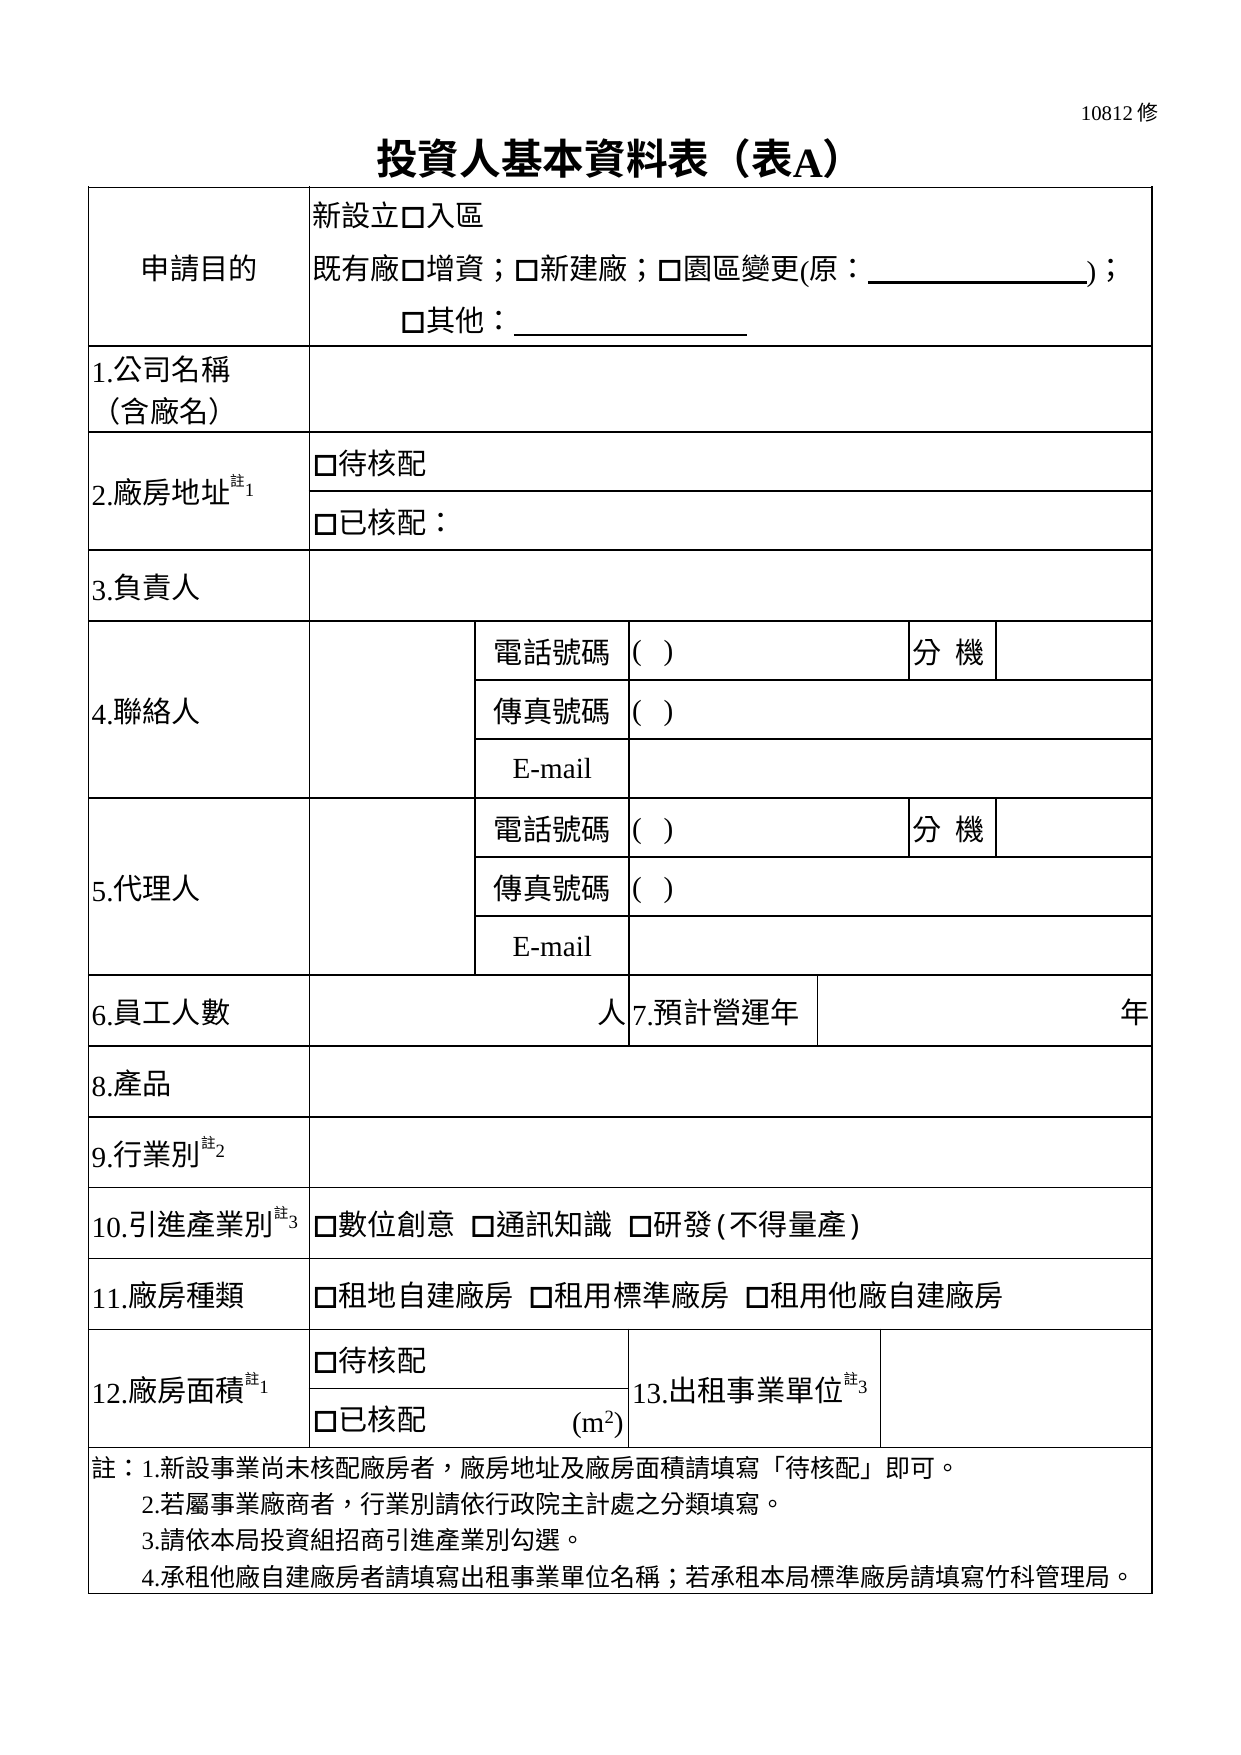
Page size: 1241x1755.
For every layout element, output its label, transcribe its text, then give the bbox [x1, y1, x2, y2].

table_cell 12.廠房面積註1 [89, 1330, 309, 1447]
table_cell 分 機 [910, 799, 995, 856]
table_cell 註：1.新設事業尚未核配廠房者，廠房地址及廠房面積請填寫「待核配」即可。 2.若屬事業廠商者，行業別請依行政院主計處之分類填寫。 3.請依本局投資組招商引進產業別勾選。 4.承租他廠自建廠房者請填寫出租事業單位名稱；若承租本局標準廠房請填寫竹科管理局。 [89, 1448, 1151, 1593]
table_cell [630, 917, 1151, 974]
table_cell [310, 551, 1151, 620]
table_cell 年 [818, 976, 1151, 1045]
table_cell 待核配 [310, 1330, 628, 1388]
table_cell [310, 347, 1151, 431]
table_cell [310, 1047, 1151, 1116]
table_cell 11.廠房種類 [89, 1259, 309, 1328]
table_cell 傳真號碼 [476, 681, 628, 738]
table_cell 2.廠房地址註1 [89, 433, 309, 549]
table_cell 7.預計營運年 [630, 976, 817, 1045]
table_cell E-mail [476, 740, 628, 797]
table_cell 租地自建廠房 租用標準廠房 租用他廠自建廠房 [310, 1259, 1151, 1328]
table_cell 已核配： [310, 492, 1151, 549]
table_cell [997, 622, 1151, 679]
table_header 新設立入區 既有廠增資；新建廠；園區變更(原： )； 其他： [310, 188, 1151, 345]
table_cell 分 機 [910, 622, 995, 679]
table_cell ( ) [630, 681, 1151, 738]
table_cell 6.員工人數 [89, 976, 309, 1045]
table_header 申請目的 [89, 188, 309, 345]
table_cell ( ) [630, 622, 908, 679]
table_cell 待核配 [310, 433, 1151, 490]
table_cell 5.代理人 [89, 799, 309, 974]
table_cell [881, 1330, 1151, 1447]
table_cell 8.產品 [89, 1047, 309, 1116]
table_cell ( ) [630, 799, 908, 856]
table_cell 3.負責人 [89, 551, 309, 620]
table_cell 人 [310, 976, 628, 1045]
table_cell 數位創意 通訊知識 研發(不得量產) [310, 1188, 1151, 1258]
table_cell [630, 740, 1151, 797]
table_cell 4.聯絡人 [89, 622, 309, 797]
table_cell 電話號碼 [476, 622, 628, 679]
table_cell [310, 1118, 1151, 1187]
table_cell E-mail [476, 917, 628, 974]
table_cell 13.出租事業單位註3 [629, 1330, 880, 1447]
table_cell [997, 799, 1151, 856]
table_cell 傳真號碼 [476, 858, 628, 915]
table_cell 1.公司名稱 （含廠名） [89, 347, 309, 431]
text 投資人基本資料表（表A） [83, 126, 1158, 186]
table_cell [310, 622, 474, 797]
table_cell ( ) [630, 858, 1151, 915]
table_cell 已核配 (m2) [310, 1389, 628, 1447]
table_cell 9.行業別註2 [89, 1118, 309, 1187]
table_cell [310, 799, 474, 974]
table_cell 10.引進產業別註3 [89, 1188, 309, 1258]
table_cell 電話號碼 [476, 799, 628, 856]
